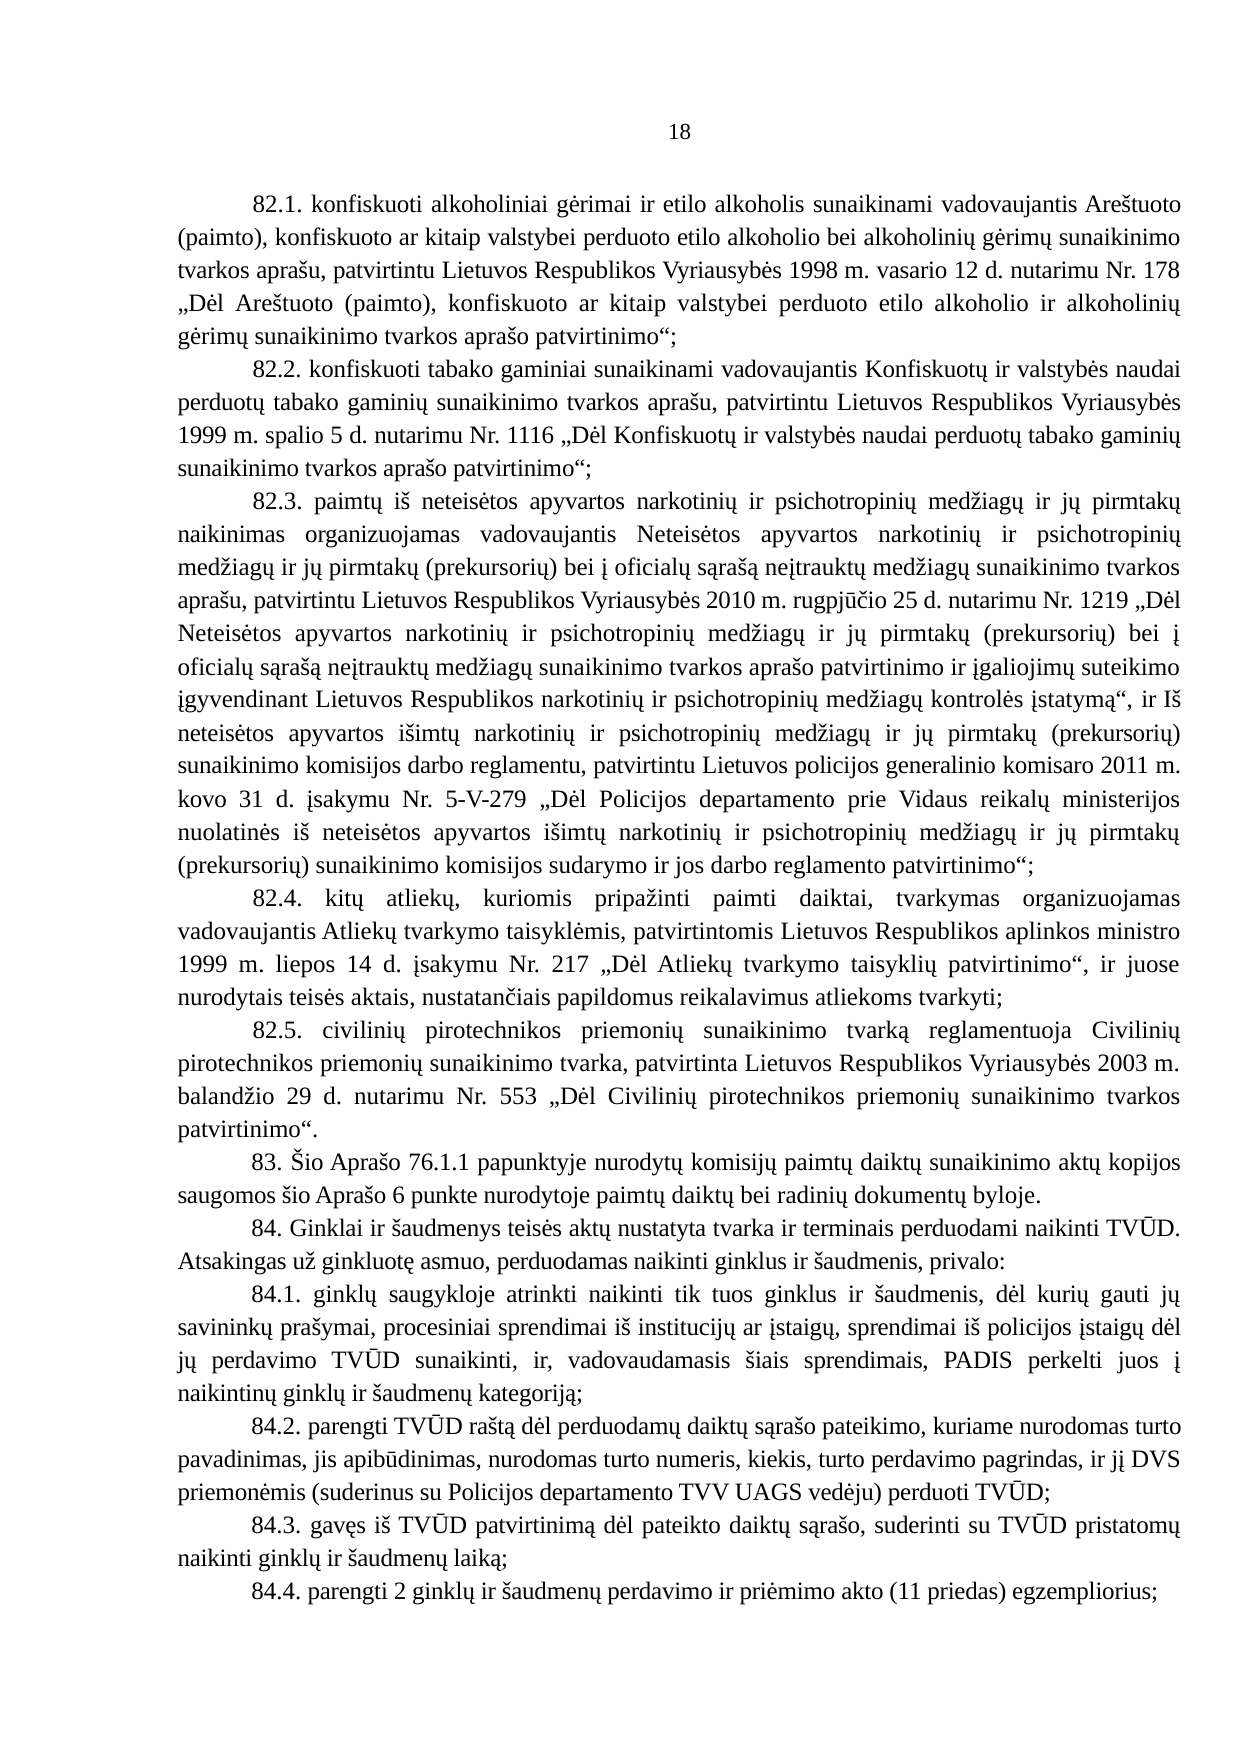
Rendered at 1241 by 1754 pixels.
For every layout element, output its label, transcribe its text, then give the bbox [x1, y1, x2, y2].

text 83. Šio Aprašo 76.1.1 papunktyje nurodytų komisijų paimtų daiktų sunaikinimo aktų kopijos saugomos šio Aprašo 6 punkte nurodytoje paimtų daiktų bei radinių dokumentų byloje. [177, 1147, 1181, 1209]
text 84.2. parengti TVŪD raštą dėl perduodamų daiktų sąrašo pateikimo, kuriame nurodomas turto pavadinimas, jis apibūdinimas, nurodomas turto numeris, kiekis, turto perdavimo pagrindas, ir jį DVS priemonėmis (suderinus su Policijos departamento TVV UAGS vedėju) perduoti TVŪD; [177, 1411, 1181, 1506]
text 82.3. paimtų iš neteisėtos apyvartos narkotinių ir psichotropinių medžiagų ir jų pirmtakų naikinimas organizuojamas vadovaujantis Neteisėtos apyvartos narkotinių ir psichotropinių medžiagų ir jų pirmtakų (prekursorių) bei į oficialų sąrašą neįtrauktų medžiagų sunaikinimo tvarkos aprašu, patvirtintu Lietuvos Respublikos Vyriausybės 2010 m. rugpjūčio 25 d. nutarimu Nr. 1219 „Dėl Neteisėtos apyvartos narkotinių ir psichotropinių medžiagų ir jų pirmtakų (prekursorių) bei į oficialų sąrašą neįtrauktų medžiagų sunaikinimo tvarkos aprašo patvirtinimo ir įgaliojimų suteikimo įgyvendinant Lietuvos Respublikos narkotinių ir psichotropinių medžiagų kontrolės įstatymą“, ir Iš neteisėtos apyvartos išimtų narkotinių ir psichotropinių medžiagų ir jų pirmtakų (prekursorių) sunaikinimo komisijos darbo reglamentu, patvirtintu Lietuvos policijos generalinio komisaro 2011 m. kovo 31 d. įsakymu Nr. 5-V-279 „Dėl Policijos departamento prie Vidaus reikalų ministerijos nuolatinės iš neteisėtos apyvartos išimtų narkotinių ir psichotropinių medžiagų ir jų pirmtakų (prekursorių) sunaikinimo komisijos sudarymo ir jos darbo reglamento patvirtinimo“; [177, 486, 1181, 878]
text 84.4. parengti 2 ginklų ir šaudmenų perdavimo ir priėmimo akto (11 priedas) egzempliorius; [177, 1576, 1181, 1605]
text 84.3. gavęs iš TVŪD patvirtinimą dėl pateikto daiktų sąrašo, suderinti su TVŪD pristatomų naikinti ginklų ir šaudmenų laiką; [177, 1510, 1181, 1572]
text 84.1. ginklų saugykloje atrinkti naikinti tik tuos ginklus ir šaudmenis, dėl kurių gauti jų savininkų prašymai, procesiniai sprendimai iš institucijų ar įstaigų, sprendimai iš policijos įstaigų dėl jų perdavimo TVŪD sunaikinti, ir, vadovaudamasis šiais sprendimais, PADIS perkelti juos į naikintinų ginklų ir šaudmenų kategoriją; [177, 1279, 1181, 1407]
text 82.2. konfiskuoti tabako gaminiai sunaikinami vadovaujantis Konfiskuotų ir valstybės naudai perduotų tabako gaminių sunaikinimo tvarkos aprašu, patvirtintu Lietuvos Respublikos Vyriausybės 1999 m. spalio 5 d. nutarimu Nr. 1116 „Dėl Konfiskuotų ir valstybės naudai perduotų tabako gaminių sunaikinimo tvarkos aprašo patvirtinimo“; [177, 354, 1181, 482]
text 82.1. konfiskuoti alkoholiniai gėrimai ir etilo alkoholis sunaikinami vadovaujantis Areštuoto (paimto), konfiskuoto ar kitaip valstybei perduoto etilo alkoholio bei alkoholinių gėrimų sunaikinimo tvarkos aprašu, patvirtintu Lietuvos Respublikos Vyriausybės 1998 m. vasario 12 d. nutarimu Nr. 178 „Dėl Areštuoto (paimto), konfiskuoto ar kitaip valstybei perduoto etilo alkoholio ir alkoholinių gėrimų sunaikinimo tvarkos aprašo patvirtinimo“; [177, 189, 1181, 350]
text 84. Ginklai ir šaudmenys teisės aktų nustatyta tvarka ir terminais perduodami naikinti TVŪD. Atsakingas už ginkluotę asmuo, perduodamas naikinti ginklus ir šaudmenis, privalo: [177, 1213, 1181, 1275]
text 82.4. kitų atliekų, kuriomis pripažinti paimti daiktai, tvarkymas organizuojamas vadovaujantis Atliekų tvarkymo taisyklėmis, patvirtintomis Lietuvos Respublikos aplinkos ministro 1999 m. liepos 14 d. įsakymu Nr. 217 „Dėl Atliekų tvarkymo taisyklių patvirtinimo“, ir juose nurodytais teisės aktais, nustatančiais papildomus reikalavimus atliekoms tvarkyti; [177, 883, 1181, 1011]
text 82.5. civilinių pirotechnikos priemonių sunaikinimo tvarką reglamentuoja Civilinių pirotechnikos priemonių sunaikinimo tvarka, patvirtinta Lietuvos Respublikos Vyriausybės 2003 m. balandžio 29 d. nutarimu Nr. 553 „Dėl Civilinių pirotechnikos priemonių sunaikinimo tvarkos patvirtinimo“. [177, 1015, 1181, 1143]
